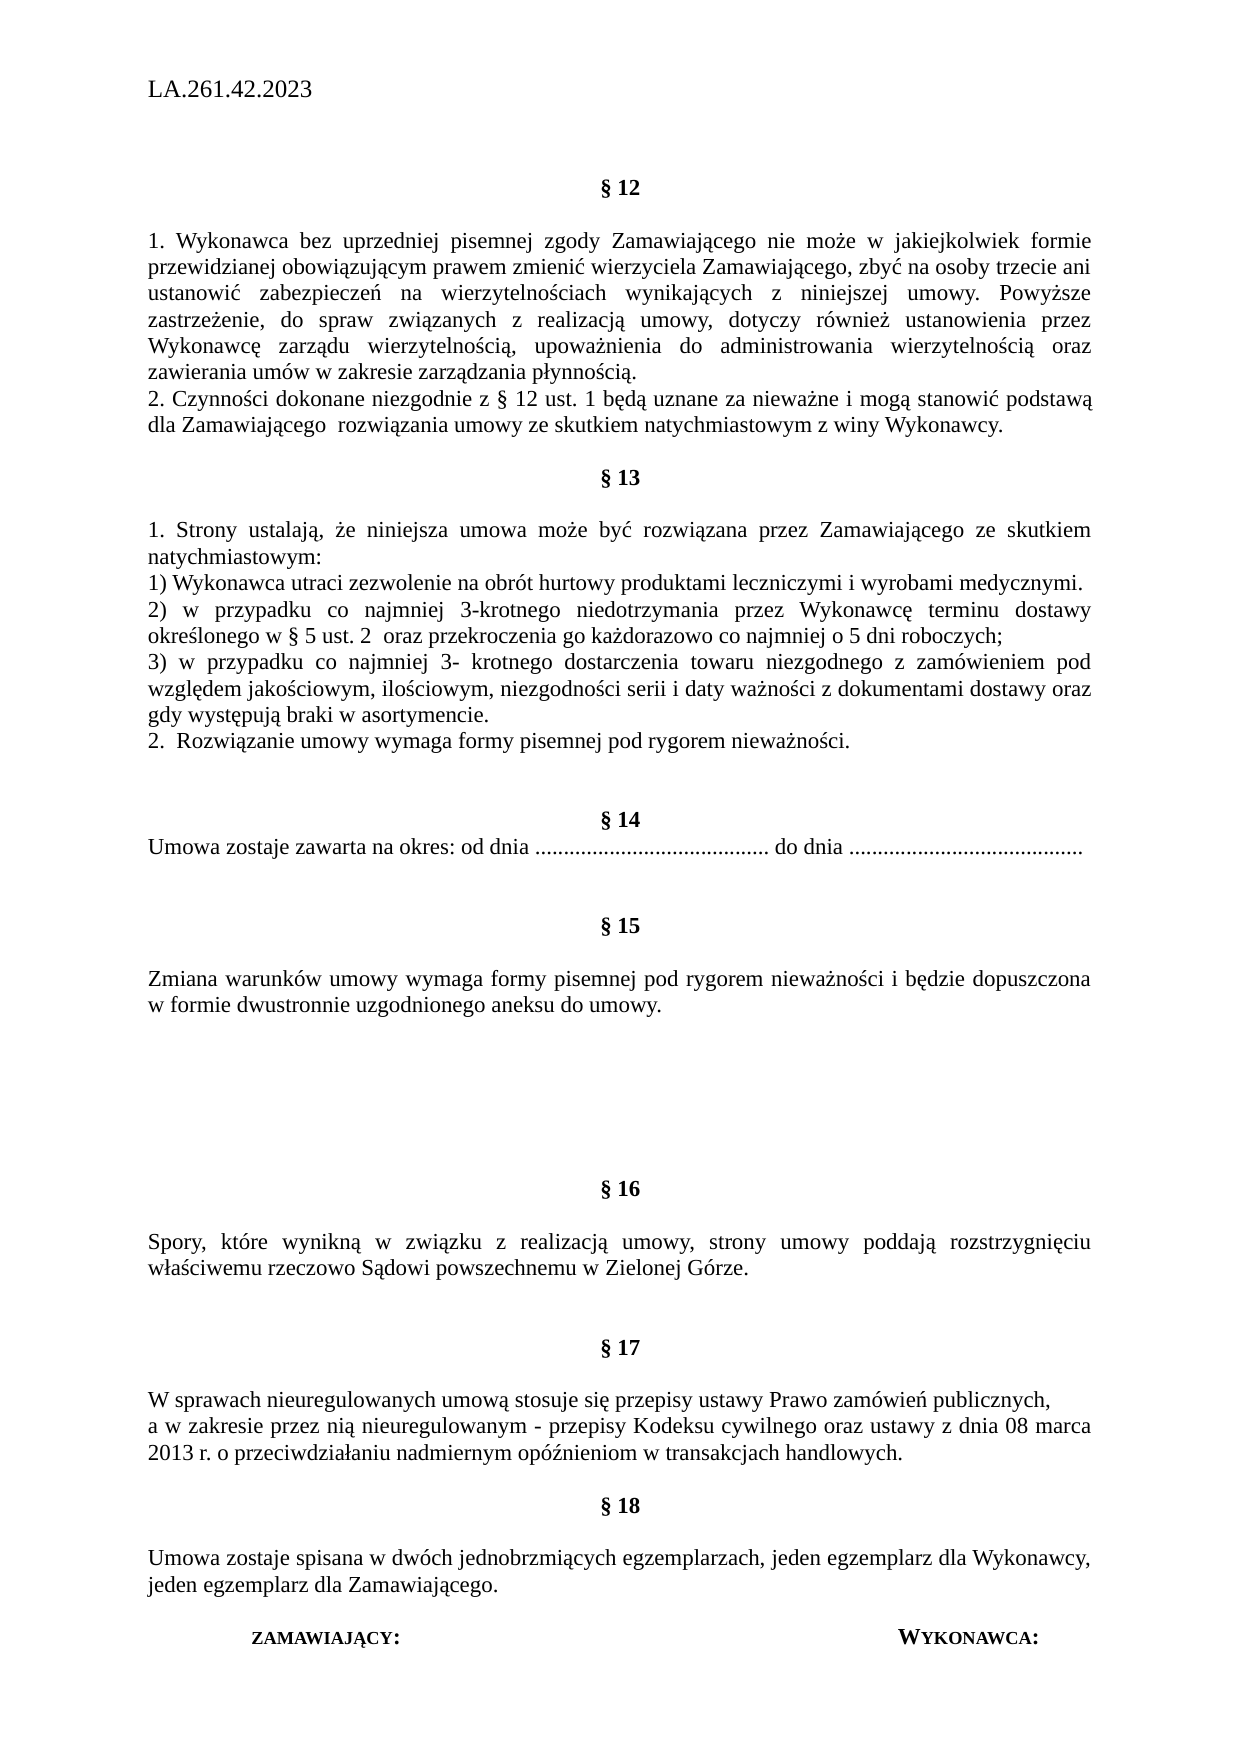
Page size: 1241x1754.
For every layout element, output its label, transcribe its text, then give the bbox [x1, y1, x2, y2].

text 2. Rozwiązanie umowy wymaga formy pisemnej pod rygorem nieważności. [148, 727, 1093, 754]
text § 14 [148, 806, 1093, 833]
text a w zakresie przez nią nieuregulowanym - przepisy Kodeksu cywilnego oraz ustawy z dnia 08 marca 2013 r. o przeciwdziałaniu nadmiernym opóźnieniom w transakcjach handlowych. [148, 1413, 1093, 1465]
text § 15 [148, 912, 1093, 938]
text § 12 [148, 174, 1093, 200]
text 2) w przypadku co najmniej 3-krotnego niedotrzymania przez Wykonawcę terminu dostawy określonego w § 5 ust. 2 oraz przekroczenia go każdorazowo co najmniej o 5 dni roboczych; [148, 596, 1093, 648]
text § 17 [148, 1333, 1093, 1360]
text § 16 [148, 1175, 1093, 1202]
text 2. Czynności dokonane niezgodnie z § 12 ust. 1 będą uznane za nieważne i mogą stanowić podstawą dla Zamawiającego rozwiązania umowy ze skutkiem natychmiastowym z winy Wykonawcy. [148, 385, 1093, 437]
text Umowa zostaje zawarta na okres: od dnia ......................................... do dnia ......................................... [148, 833, 1093, 859]
text 1. Strony ustalają, że niniejsza umowa może być rozwiązana przez Zamawiającego ze skutkiem natychmiastowym: [148, 517, 1093, 569]
text W sprawach nieuregulowanych umową stosuje się przepisy ustawy Prawo zamówień publicznych, [148, 1386, 1093, 1413]
text 1) Wykonawca utraci zezwolenie na obrót hurtowy produktami leczniczymi i wyrobami medycznymi. [148, 569, 1093, 596]
text § 18 [148, 1492, 1093, 1518]
text Spory, które wynikną w związku z realizacją umowy, strony umowy poddają rozstrzygnięciu właściwemu rzeczowo Sądowi powszechnemu w Zielonej Górze. [148, 1228, 1093, 1281]
text 3) w przypadku co najmniej 3- krotnego dostarczenia towaru niezgodnego z zamówieniem pod względem jakościowym, ilościowym, niezgodności serii i daty ważności z dokumentami dostawy oraz gdy występują braki w asortymencie. [148, 648, 1093, 727]
text § 13 [148, 464, 1093, 490]
text Zmiana warunków umowy wymaga formy pisemnej pod rygorem nieważności i będzie dopuszczona w formie dwustronnie uzgodnionego aneksu do umowy. [148, 964, 1093, 1017]
text 1. Wykonawca bez uprzedniej pisemnej zgody Zamawiającego nie może w jakiejkolwiek formie przewidzianej obowiązującym prawem zmienić wierzyciela Zamawiającego, zbyć na osoby trzecie ani ustanowić zabezpieczeń na wierzytelnościach wynikających z niniejszej umowy. Powyższe zastrzeżenie, do spraw związanych z realizacją umowy, dotyczy również ustanowienia przez Wykonawcę zarządu wierzytelnością, upoważnienia do administrowania wierzytelnością oraz zawierania umów w zakresie zarządzania płynnością. [148, 227, 1093, 385]
text zamawiający: Wykonawca: [148, 1623, 1093, 1650]
text Umowa zostaje spisana w dwóch jednobrzmiących egzemplarzach, jeden egzemplarz dla Wykonawcy, jeden egzemplarz dla Zamawiającego. [148, 1544, 1093, 1597]
